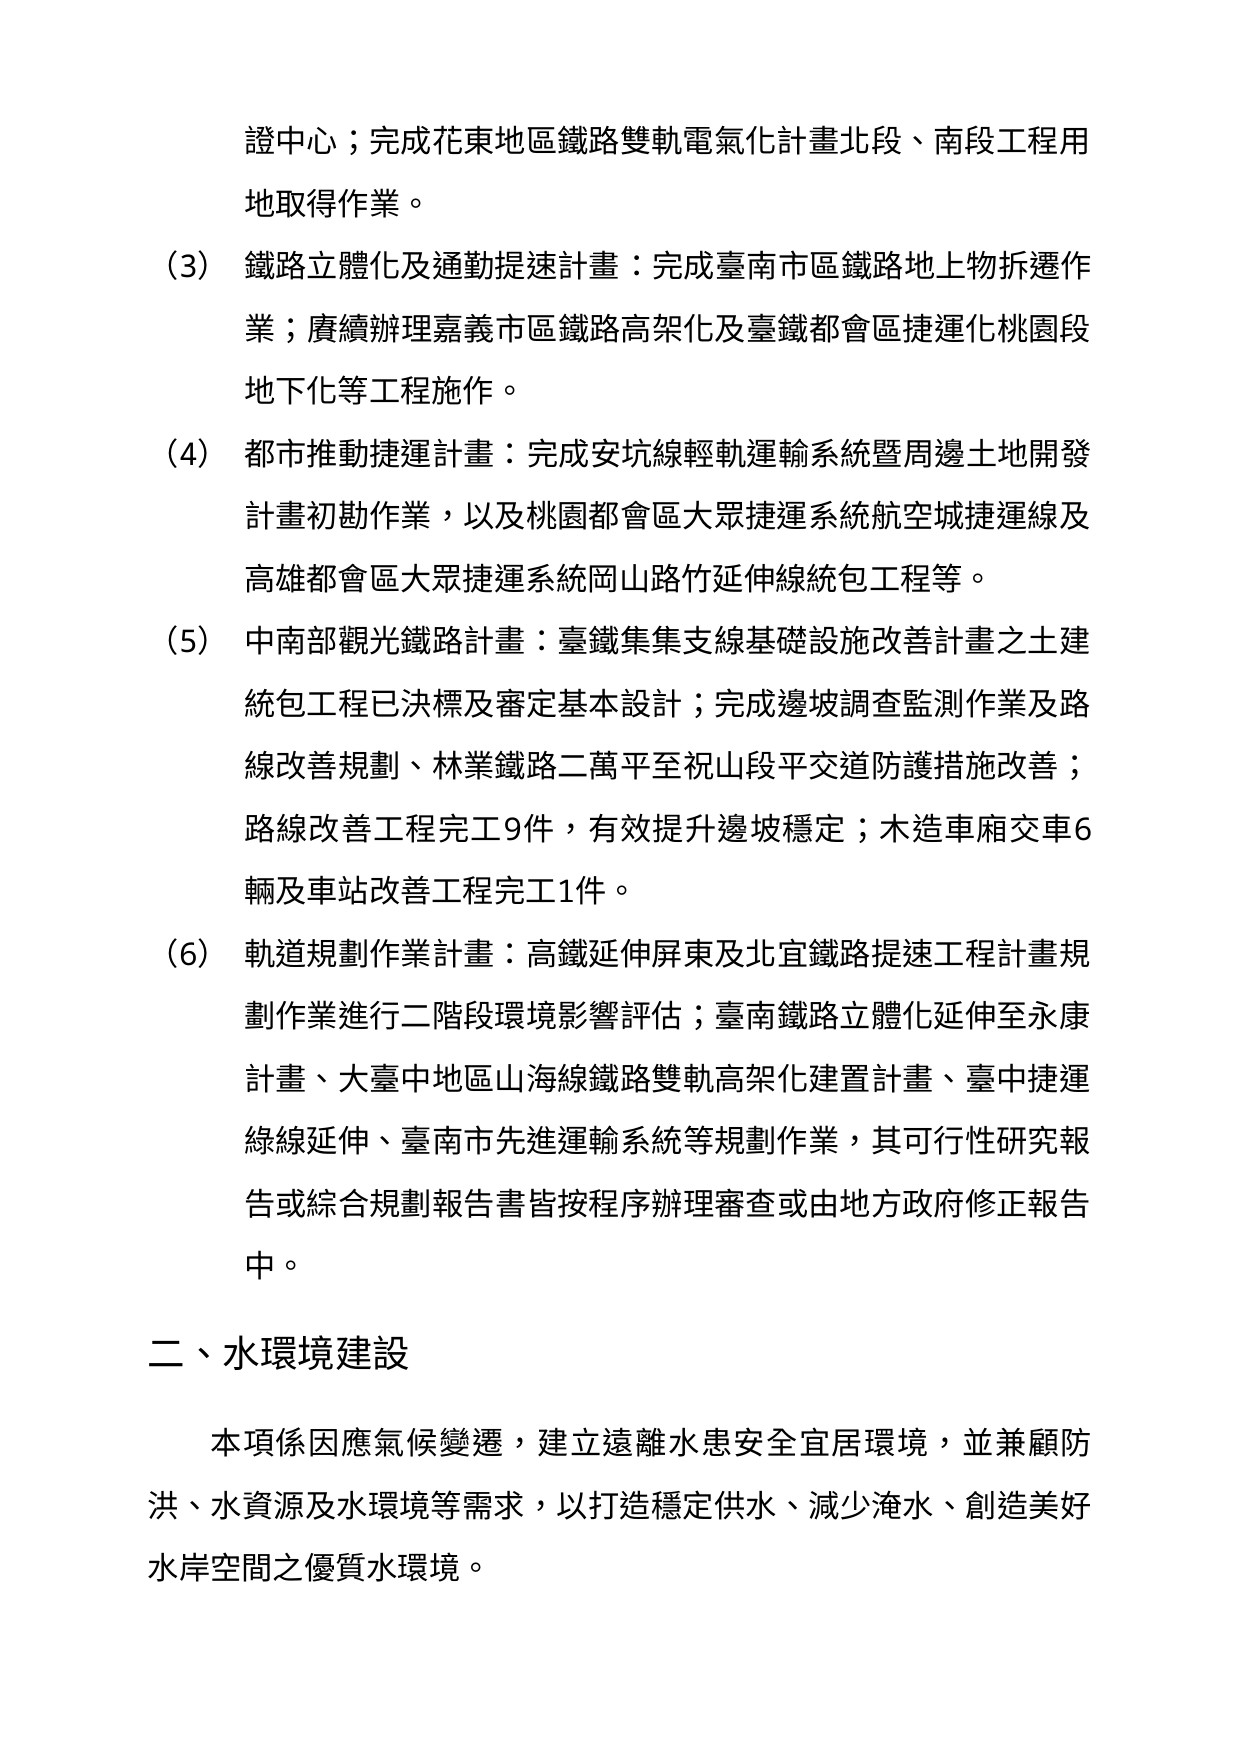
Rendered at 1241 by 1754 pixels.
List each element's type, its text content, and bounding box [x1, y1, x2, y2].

text 二、水環境建設 [148, 1310, 1092, 1372]
list 鐵路立體化及通勤提速計畫：完成臺南市區鐵路地上物拆遷作業；賡續辦理嘉義市區鐵路高架化及臺鐵都會區捷運化桃園段地下化等工程施作。 [148, 222, 1092, 410]
text 本項係因應氣候變遷，建立遠離水患安全宜居環境，並兼顧防洪、水資源及水環境等需求，以打造穩定供水、減少淹水、創造美好水岸空間之優質水環境。 [148, 1399, 1092, 1587]
list 都市推動捷運計畫：完成安坑線輕軌運輸系統暨周邊土地開發計畫初勘作業，以及桃園都會區大眾捷運系統航空城捷運線及高雄都會區大眾捷運系統岡山路竹延伸線統包工程等。 [148, 410, 1092, 597]
list 軌道規劃作業計畫：高鐵延伸屏東及北宜鐵路提速工程計畫規劃作業進行二階段環境影響評估；臺南鐵路立體化延伸至永康計畫、大臺中地區山海線鐵路雙軌高架化建置計畫、臺中捷運綠線延伸、臺南市先進運輸系統等規劃作業，其可行性研究報告或綜合規劃報告書皆按程序辦理審查或由地方政府修正報告中。 [148, 910, 1092, 1285]
list 中南部觀光鐵路計畫：臺鐵集集支線基礎設施改善計畫之土建統包工程已決標及審定基本設計；完成邊坡調查監測作業及路線改善規劃、林業鐵路二萬平至祝山段平交道防護措施改善；路線改善工程完工9件，有效提升邊坡穩定；木造車廂交車6輛及車站改善工程完工1件。 [148, 597, 1092, 910]
list 證中心；完成花東地區鐵路雙軌電氣化計畫北段、南段工程用地取得作業。 [148, 97, 1092, 222]
